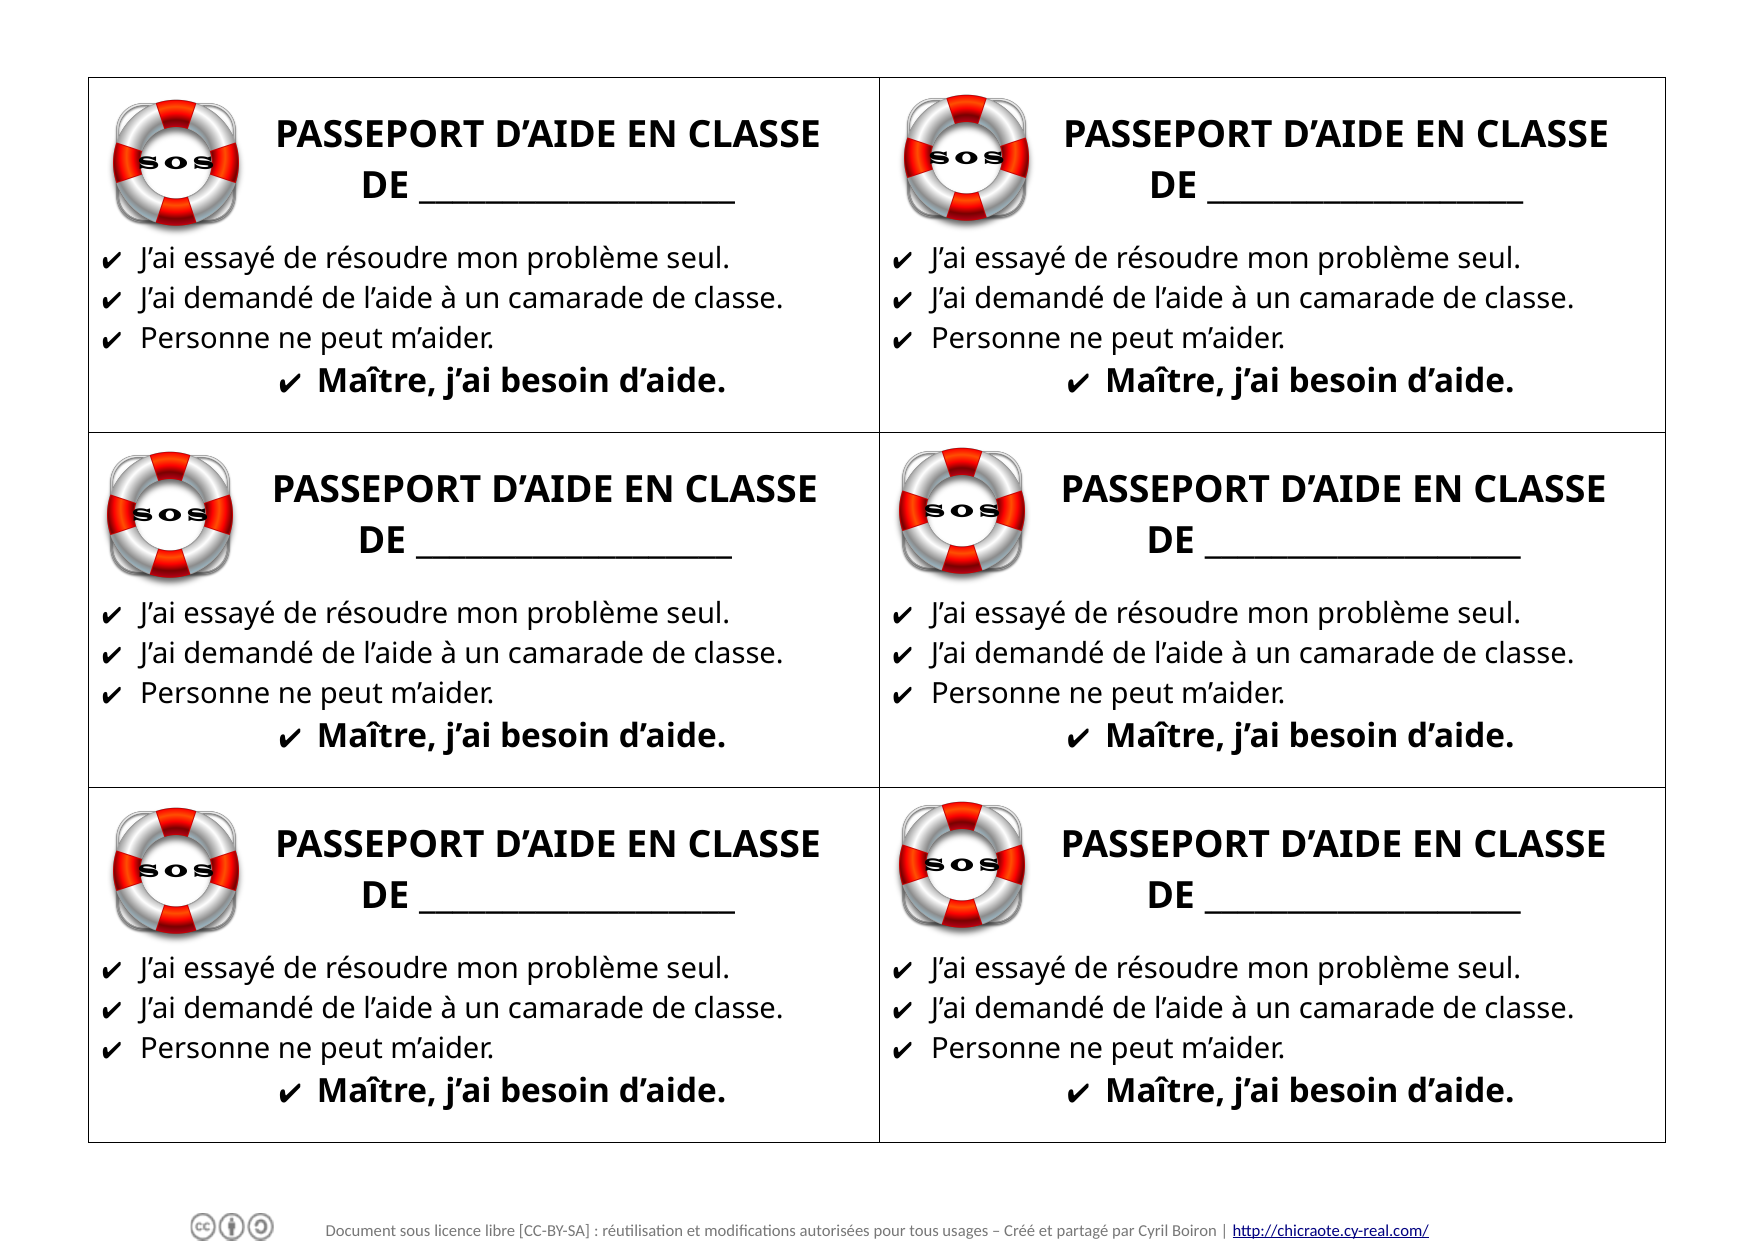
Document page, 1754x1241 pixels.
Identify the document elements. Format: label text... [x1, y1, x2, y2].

picture [897, 93, 1036, 233]
picture [892, 446, 1032, 586]
picture [100, 450, 240, 590]
picture [106, 806, 246, 946]
picture [106, 98, 246, 238]
picture [190, 1213, 274, 1241]
table_cell PASSEPORT D’AIDE EN CLASSE DE ___________________ J’ai essayé de résoudre mon problème seul. J’ai demandé de l’aide à un camarade de classe. Personne ne peut m’aider. Maître, j’ai besoin d’aide. [89, 433, 879, 787]
table_header PASSEPORT D’AIDE EN CLASSE DE ___________________ J’ai essayé de résoudre mon problème seul. J’ai demandé de l’aide à un camarade de classe. Personne ne peut m’aider. Maître, j’ai besoin d’aide. [89, 238, 879, 432]
table_cell PASSEPORT D’AIDE EN CLASSE DE ___________________ J’ai essayé de résoudre mon problème seul. J’ai demandé de l’aide à un camarade de classe. Personne ne peut m’aider. Maître, j’ai besoin d’aide. [880, 788, 1665, 1142]
table_header PASSEPORT D’AIDE EN CLASSE DE ___________________ J’ai essayé de résoudre mon problème seul. J’ai demandé de l’aide à un camarade de classe. Personne ne peut m’aider. Maître, j’ai besoin d’aide. [880, 78, 1665, 432]
table_cell PASSEPORT D’AIDE EN CLASSE DE ___________________ J’ai essayé de résoudre mon problème seul. J’ai demandé de l’aide à un camarade de classe. Personne ne peut m’aider. Maître, j’ai besoin d’aide. [880, 433, 1665, 787]
table_header PASSEPORT D’AIDE EN CLASSE DE ___________________ J’ai essayé de résoudre mon problème seul. J’ai demandé de l’aide à un camarade de classe. Personne ne peut m’aider. Maître, j’ai besoin d’aide. [89, 78, 879, 237]
picture [892, 800, 1032, 940]
table_cell PASSEPORT D’AIDE EN CLASSE DE ___________________ J’ai essayé de résoudre mon problème seul. J’ai demandé de l’aide à un camarade de classe. Personne ne peut m’aider. Maître, j’ai besoin d’aide. [89, 788, 879, 1142]
